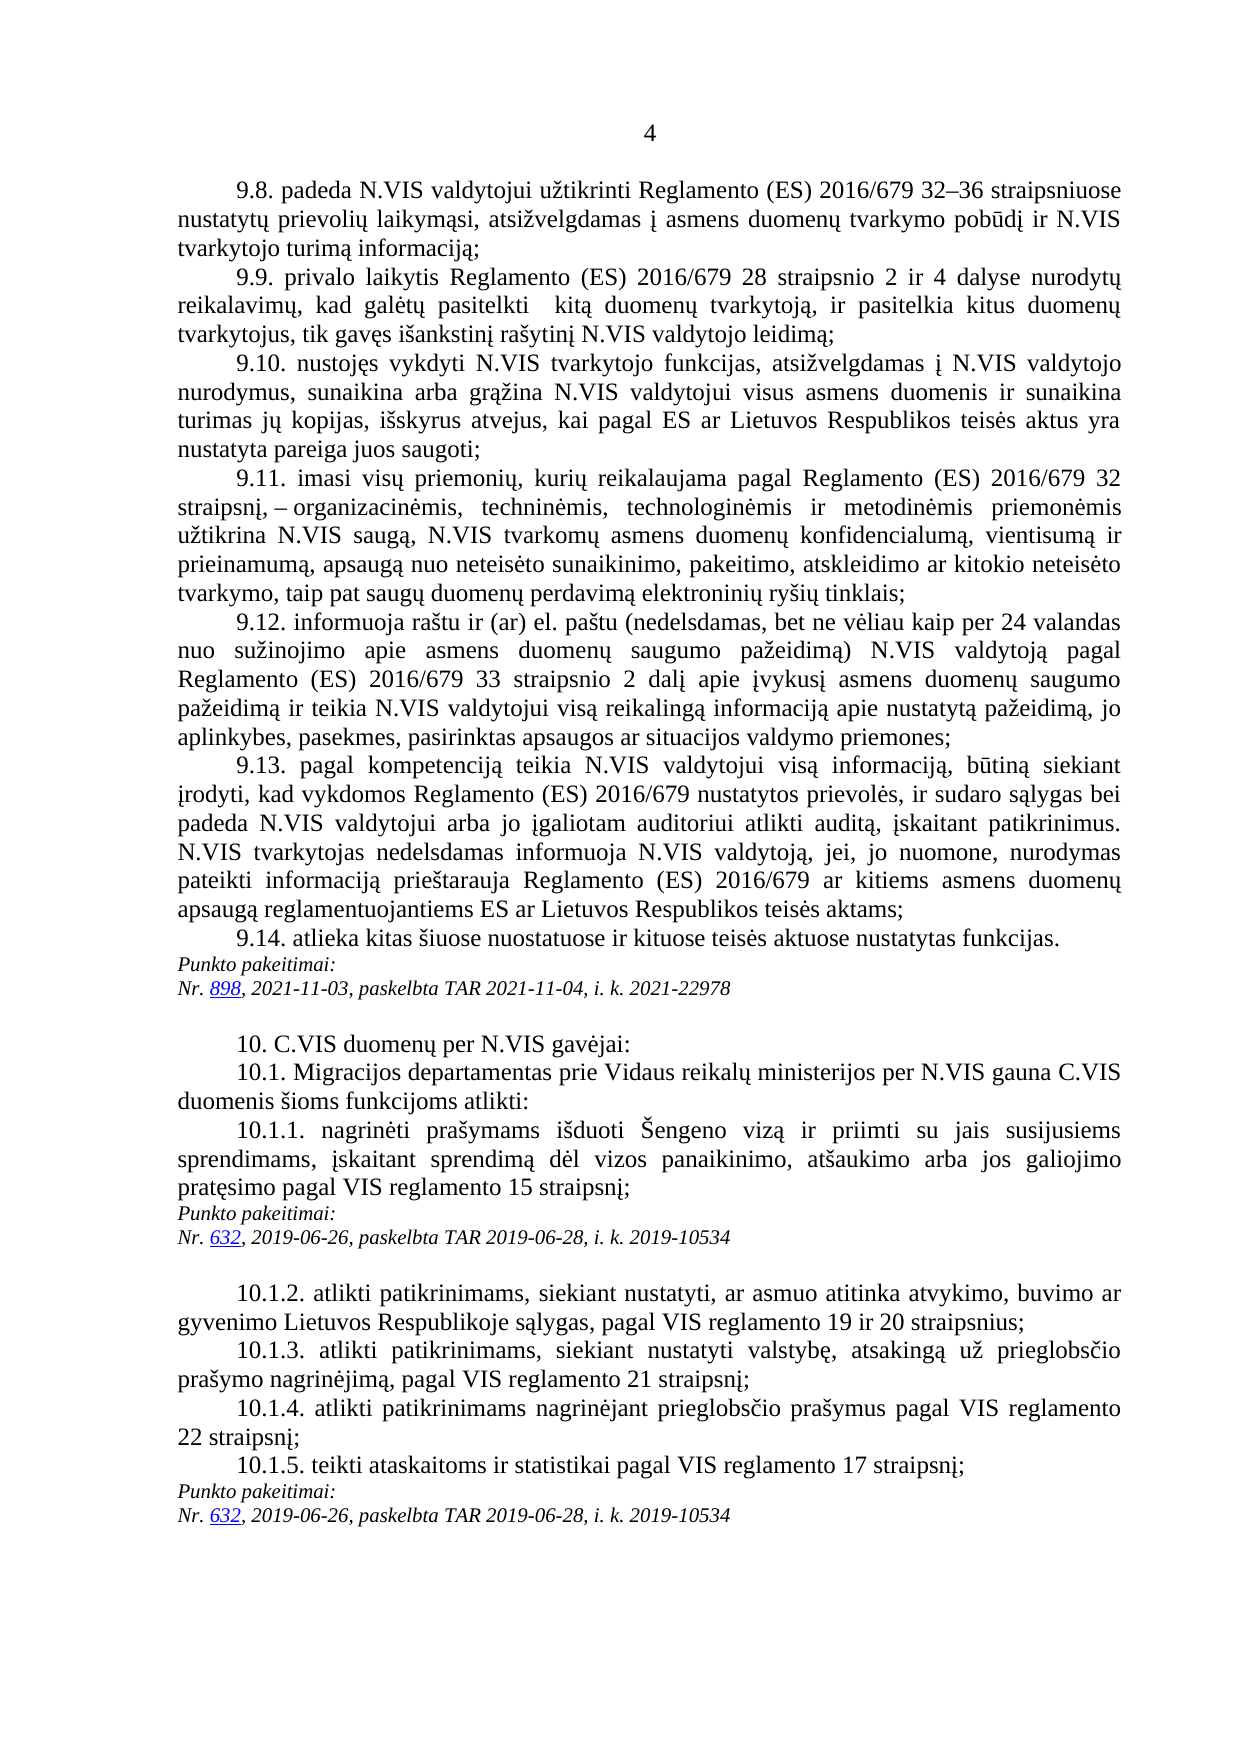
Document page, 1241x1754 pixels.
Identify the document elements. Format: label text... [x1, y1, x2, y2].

text 10.1.2. atlikti patikrinimams, siekiant nustatyti, ar asmuo atitinka atvykimo, buvimo ar gyvenimo Lietuvos Respublikoje sąlygas, pagal VIS reglamento 19 ir 20 straipsnius; [177, 1278, 1122, 1336]
text Punkto pakeitimai: [177, 952, 1122, 976]
text 9.13. pagal kompetenciją teikia N.VIS valdytojui visą informaciją, būtiną siekiant įrodyti, kad vykdomos Reglamento (ES) 2016/679 nustatytos prievolės, ir sudaro sąlygas bei padeda N.VIS valdytojui arba jo įgaliotam auditoriui atlikti auditą, įskaitant patikrinimus. N.VIS tvarkytojas nedelsdamas informuoja N.VIS valdytoją, jei, jo nuomone, nurodymas pateikti informaciją prieštarauja Reglamento (ES) 2016/679 ar kitiems asmens duomenų apsaugą reglamentuojantiems ES ar Lietuvos Respublikos teisės aktams; [177, 751, 1122, 923]
text 10.1.1. nagrinėti prašymams išduoti Šengeno vizą ir priimti su jais susijusiems sprendimams, įskaitant sprendimą dėl vizos panaikinimo, atšaukimo arba jos galiojimo pratęsimo pagal VIS reglamento 15 straipsnį; [177, 1115, 1122, 1201]
text 9.12. informuoja raštu ir (ar) el. paštu (nedelsdamas, bet ne vėliau kaip per 24 valandas nuo sužinojimo apie asmens duomenų saugumo pažeidimą) N.VIS valdytoją pagal Reglamento (ES) 2016/679 33 straipsnio 2 dalį apie įvykusį asmens duomenų saugumo pažeidimą ir teikia N.VIS valdytojui visą reikalingą informaciją apie nustatytą pažeidimą, jo aplinkybes, pasekmes, pasirinktas apsaugos ar situacijos valdymo priemones; [177, 607, 1122, 751]
text Punkto pakeitimai: [177, 1479, 1122, 1503]
text Punkto pakeitimai: [177, 1201, 1122, 1225]
text 10.1. Migracijos departamentas prie Vidaus reikalų ministerijos per N.VIS gauna C.VIS duomenis šioms funkcijoms atlikti: [177, 1057, 1122, 1115]
text 10. C.VIS duomenų per N.VIS gavėjai: [177, 1029, 1122, 1057]
text 9.11. imasi visų priemonių, kurių reikalaujama pagal Reglamento (ES) 2016/679 32 straipsnį, – organizacinėmis, techninėmis, technologinėmis ir metodinėmis priemonėmis užtikrina N.VIS saugą, N.VIS tvarkomų asmens duomenų konfidencialumą, vientisumą ir prieinamumą, apsaugą nuo neteisėto sunaikinimo, pakeitimo, atskleidimo ar kitokio neteisėto tvarkymo, taip pat saugų duomenų perdavimą elektroninių ryšių tinklais; [177, 463, 1122, 607]
text 10.1.5. teikti ataskaitoms ir statistikai pagal VIS reglamento 17 straipsnį; [177, 1451, 1122, 1479]
text Nr. 632, 2019-06-26, paskelbta TAR 2019-06-28, i. k. 2019-10534 [177, 1225, 1122, 1249]
text 10.1.3. atlikti patikrinimams, siekiant nustatyti valstybę, atsakingą už prieglobsčio prašymo nagrinėjimą, pagal VIS reglamento 21 straipsnį; [177, 1336, 1122, 1393]
text 9.9. privalo laikytis Reglamento (ES) 2016/679 28 straipsnio 2 ir 4 dalyse nurodytų reikalavimų, kad galėtų pasitelkti kitą duomenų tvarkytoją, ir pasitelkia kitus duomenų tvarkytojus, tik gavęs išankstinį rašytinį N.VIS valdytojo leidimą; [177, 262, 1122, 348]
text Nr. 898, 2021-11-03, paskelbta TAR 2021-11-04, i. k. 2021-22978 [177, 976, 1122, 1000]
text 9.8. padeda N.VIS valdytojui užtikrinti Reglamento (ES) 2016/679 32–36 straipsniuose nustatytų prievolių laikymąsi, atsižvelgdamas į asmens duomenų tvarkymo pobūdį ir N.VIS tvarkytojo turimą informaciją; [177, 176, 1122, 262]
text 9.10. nustojęs vykdyti N.VIS tvarkytojo funkcijas, atsižvelgdamas į N.VIS valdytojo nurodymus, sunaikina arba grąžina N.VIS valdytojui visus asmens duomenis ir sunaikina turimas jų kopijas, išskyrus atvejus, kai pagal ES ar Lietuvos Respublikos teisės aktus yra nustatyta pareiga juos saugoti; [177, 348, 1122, 463]
text Nr. 632, 2019-06-26, paskelbta TAR 2019-06-28, i. k. 2019-10534 [177, 1503, 1122, 1527]
text 10.1.4. atlikti patikrinimams nagrinėjant prieglobsčio prašymus pagal VIS reglamento 22 straipsnį; [177, 1393, 1122, 1451]
text 9.14. atlieka kitas šiuose nuostatuose ir kituose teisės aktuose nustatytas funkcijas. [177, 923, 1122, 952]
